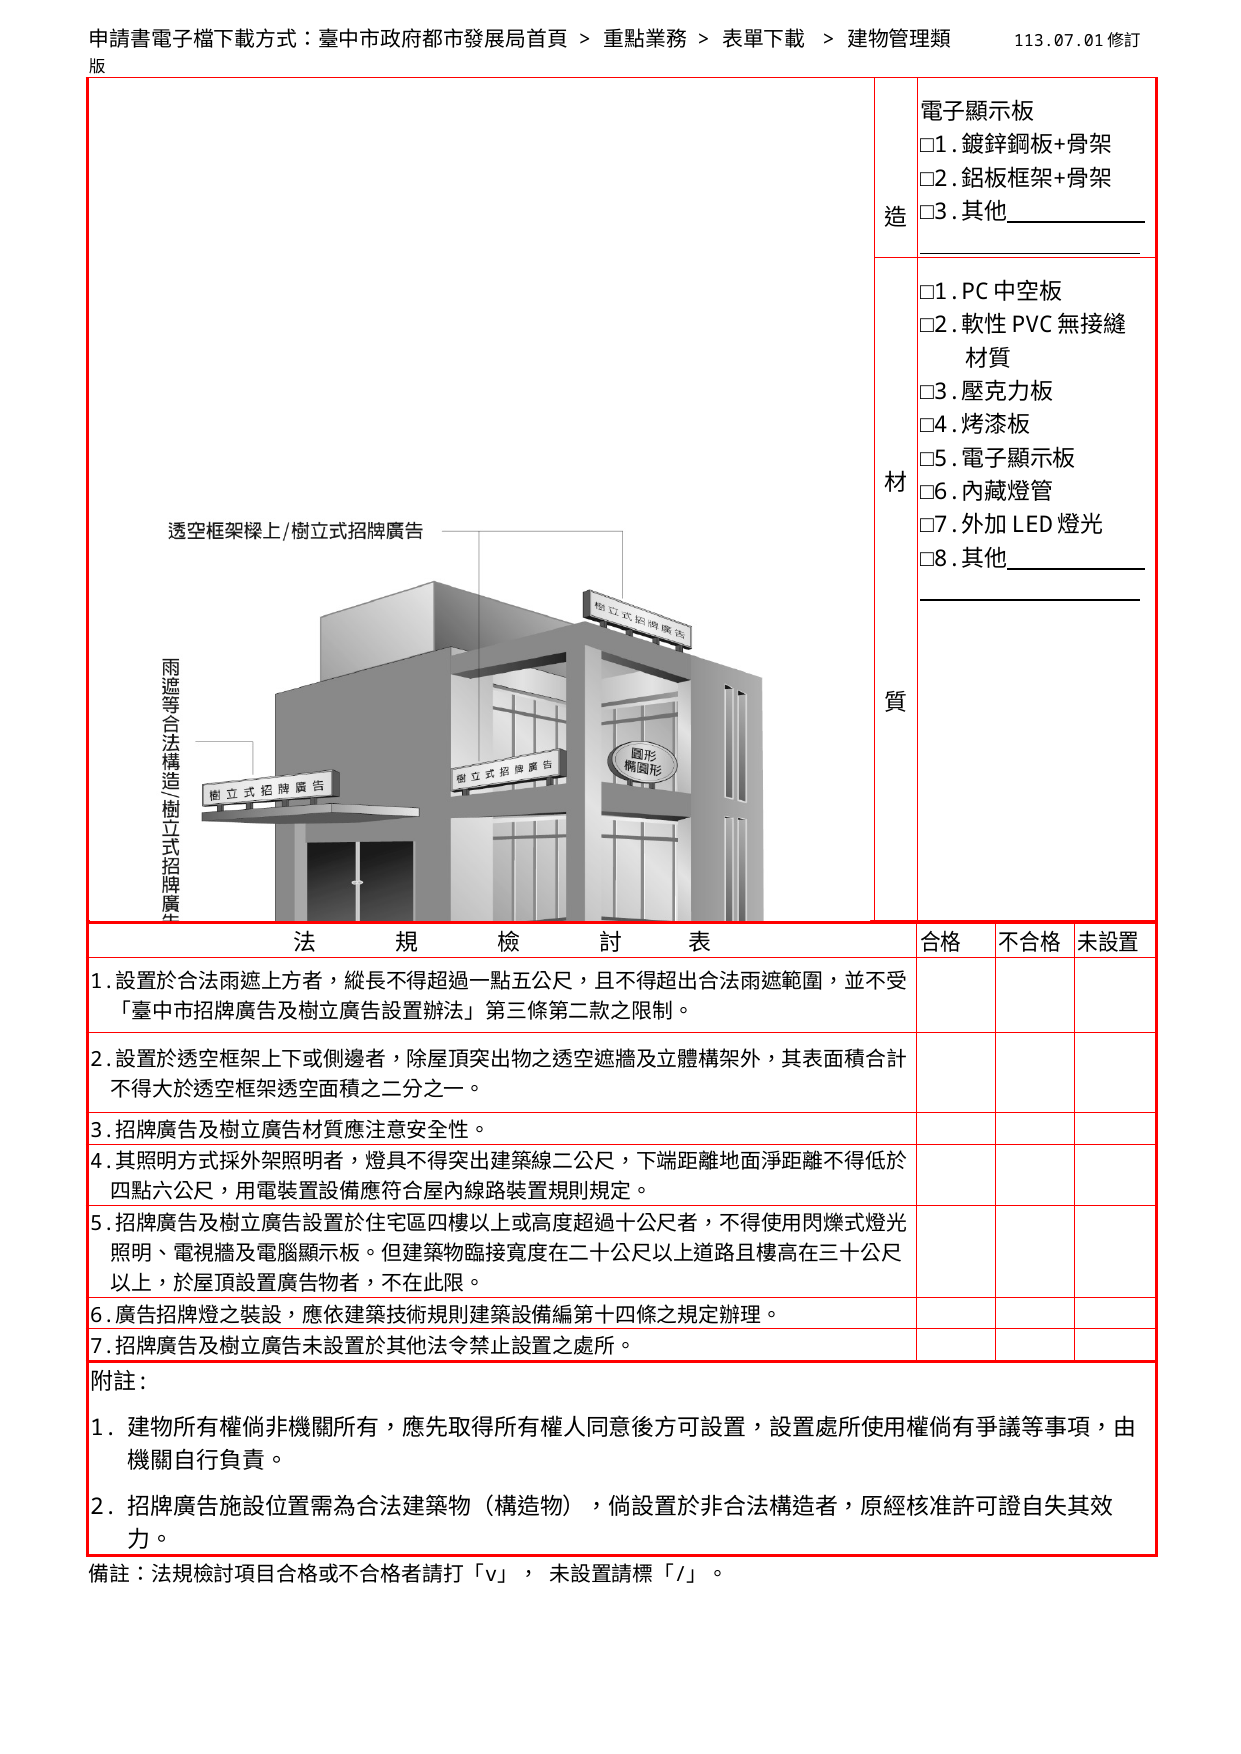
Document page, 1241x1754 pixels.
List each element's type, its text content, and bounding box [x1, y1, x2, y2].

table_cell [1075, 1298, 1155, 1328]
table_cell 電子顯示板 □1.鍍鋅鋼板+骨架 □2.鋁板框架+骨架 □3.其他 [918, 78, 1155, 257]
table_cell [1075, 1206, 1155, 1297]
table_cell [1075, 1033, 1155, 1112]
table_cell 未設置 [1075, 924, 1155, 957]
table_cell [917, 1329, 995, 1359]
text 備註：法規檢討項目合格或不合格者請打「v」， 未設置請標「/」。 [89, 1557, 1152, 1587]
table_cell 7.招牌廣告及樹立廣告未設置於其他法令禁止設置之處所。 [89, 1329, 916, 1359]
table_cell [917, 1113, 995, 1143]
table_cell [917, 1298, 995, 1328]
table_cell [996, 958, 1074, 1032]
table_cell 6.廣告招牌燈之裝設，應依建築技術規則建築設備編第十四條之規定辦理。 [89, 1298, 916, 1328]
table_cell [996, 1298, 1074, 1328]
table_cell [89, 78, 874, 920]
table_cell □1.PC中空板 □2.軟性PVC無接縫 材質 □3.壓克力板 □4.烤漆板 □5.電子顯示板 □6.內藏燈管 □7.外加LED燈光 □8.其他 [918, 258, 1155, 920]
table_cell [996, 1329, 1074, 1359]
table_cell [1075, 958, 1155, 1032]
table_cell 4.其照明方式採外架照明者，燈具不得突出建築線二公尺，下端距離地面淨距離不得低於四點六公尺，用電裝置設備應符合屋內線路裝置規則規定。 [89, 1145, 916, 1205]
table_cell 合格 [917, 924, 995, 957]
table_cell 2.設置於透空框架上下或側邊者，除屋頂突出物之透空遮牆及立體構架外，其表面積合計不得大於透空框架透空面積之二分之一。 [89, 1033, 916, 1112]
table_cell 造 [875, 78, 917, 257]
table_cell [996, 1033, 1074, 1112]
table_cell [917, 1206, 995, 1297]
table_cell [996, 1145, 1074, 1205]
table_cell [917, 958, 995, 1032]
table_cell 5.招牌廣告及樹立廣告設置於住宅區四樓以上或高度超過十公尺者，不得使用閃爍式燈光照明、電視牆及電腦顯示板。但建築物臨接寬度在二十公尺以上道路且樓高在三十公尺以上，於屋頂設置廣告物者，不在此限。 [89, 1206, 916, 1297]
table_cell 不合格 [996, 924, 1074, 957]
table_cell 1.設置於合法雨遮上方者，縱長不得超過一點五公尺，且不得超出合法雨遮範圍，並不受「臺中市招牌廣告及樹立廣告設置辦法」第三條第二款之限制。 [89, 958, 916, 1032]
table_cell [1075, 1329, 1155, 1359]
table_cell [917, 1033, 995, 1112]
table_cell 3.招牌廣告及樹立廣告材質應注意安全性。 [89, 1113, 916, 1143]
table_cell [917, 1145, 995, 1205]
table_cell [1075, 1113, 1155, 1143]
table_cell [996, 1113, 1074, 1143]
table_cell [996, 1206, 1074, 1297]
table_cell [1075, 1145, 1155, 1205]
table_cell 法 規 檢 討 表 [89, 924, 916, 957]
table_cell 材 質 [875, 258, 917, 920]
table_cell 附註: 建物所有權倘非機關所有，應先取得所有權人同意後方可設置，設置處所使用權倘有爭議等事項，由機關自行負責。 招牌廣告施設位置需為合法建築物（構造物），倘設置於非合法構造者，原經核准許可證自失其效力。 [89, 1363, 1155, 1554]
